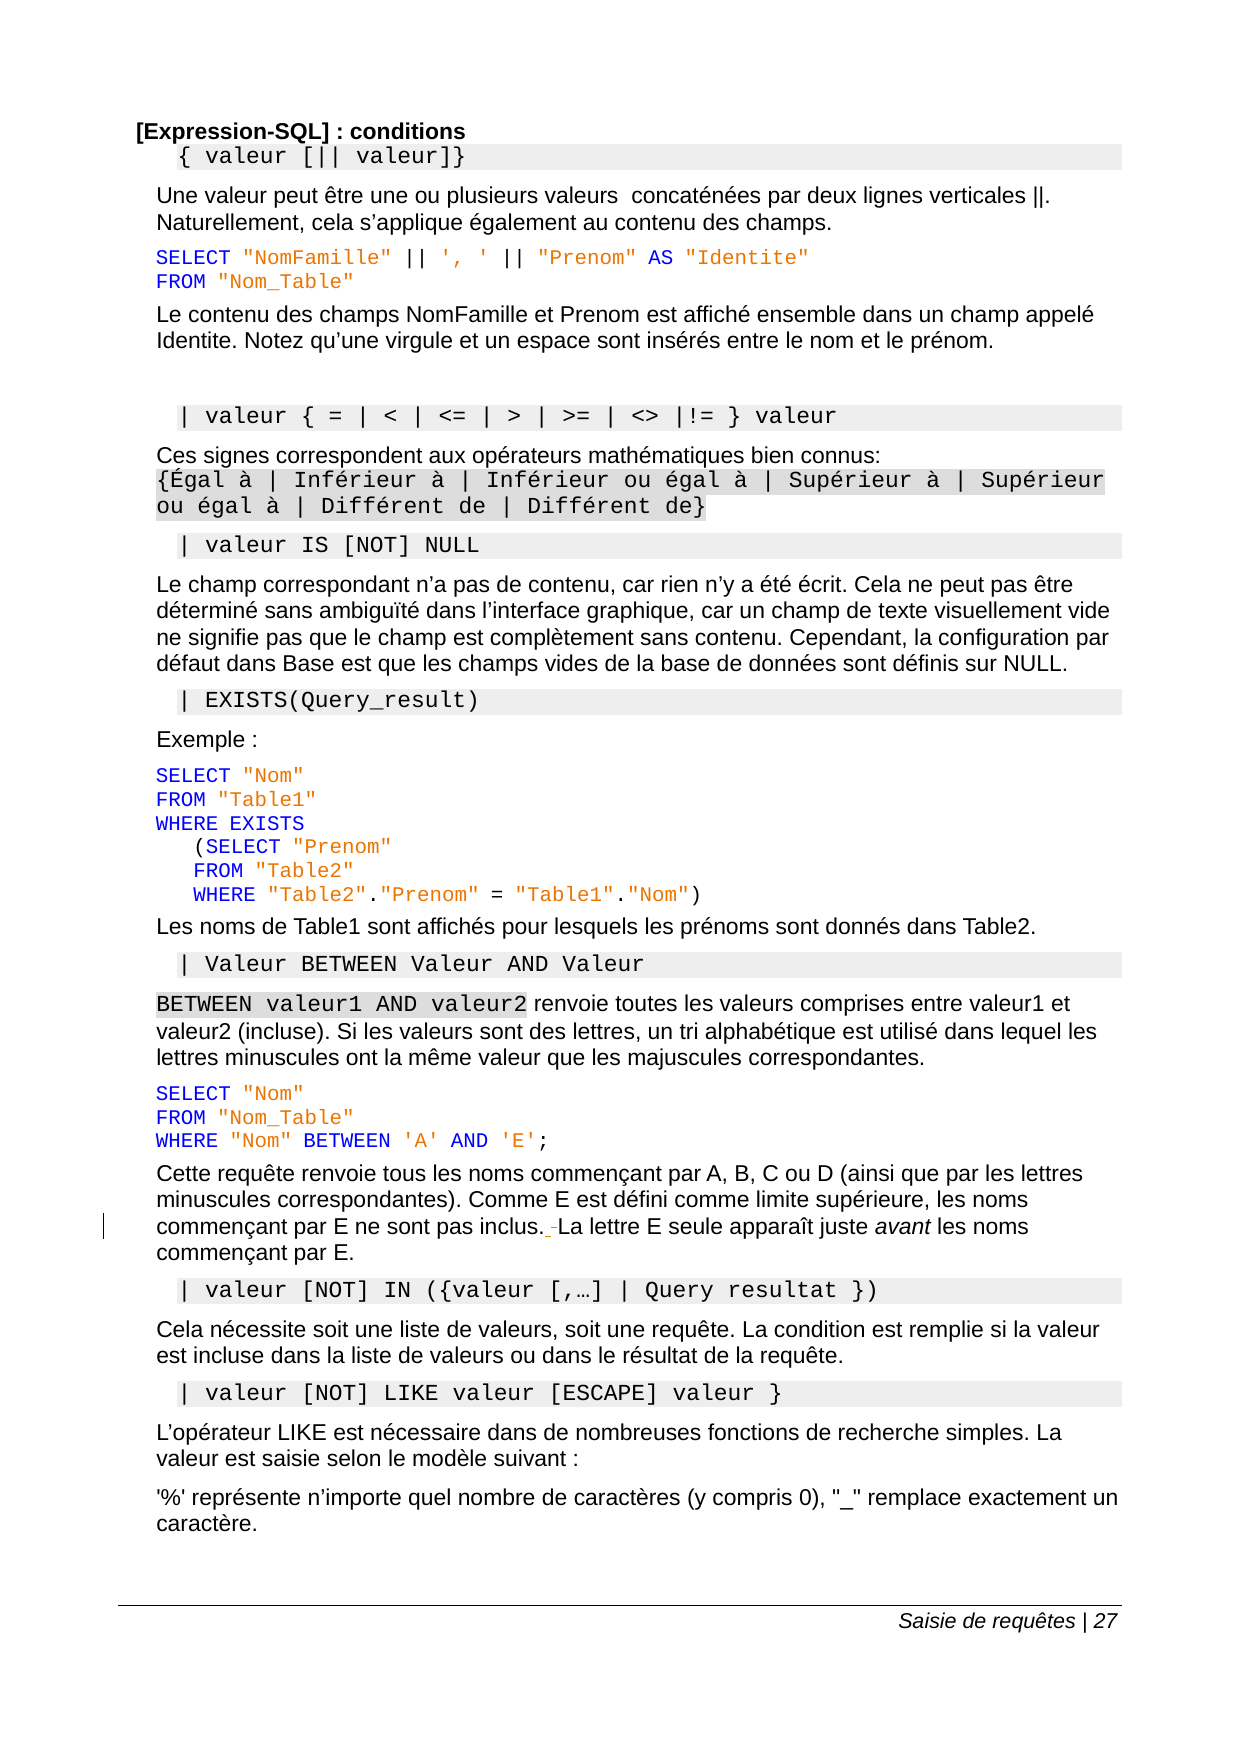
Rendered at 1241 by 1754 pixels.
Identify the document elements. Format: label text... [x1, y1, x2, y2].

text | valeur { = | < | <= | > | >= | <> |!= } valeur [177, 405, 1122, 431]
text Ces signes correspondent aux opérateurs mathématiques bien connus: {Égal à | Inférieur à | Inférieur ou égal à | Supérieur à | Supérieur ou égal à | Différent de | Différent de} [156, 442, 1122, 521]
text '%' représente n’importe quel nombre de caractères (y compris 0), "_" remplace exactement un caractère. [156, 1484, 1122, 1537]
text | EXISTS(Query_result) [177, 689, 1122, 715]
text [Expression-SQL] : conditions [136, 118, 1122, 144]
text { valeur [|| valeur]} [177, 144, 1122, 170]
text | valeur [NOT] LIKE valeur [ESCAPE] valeur } [177, 1381, 1122, 1407]
text Une valeur peut être une ou plusieurs valeurs concaténées par deux lignes verticales ||. Naturellement, cela s’applique également au contenu des champs. [156, 182, 1122, 235]
text Le contenu des champs NomFamille et Prenom est affiché ensemble dans un champ appelé Identite. Notez qu’une virgule et un espace sont insérés entre le nom et le prénom. [156, 301, 1122, 353]
text SELECT "Nom" FROM "Nom_Table" WHERE "Nom" BETWEEN 'A' AND 'E'; [156, 1083, 1122, 1154]
text SELECT "NomFamille" || ', ' || "Prenom" AS "Identite" FROM "Nom_Table" [156, 247, 1122, 295]
text BETWEEN valeur1 AND valeur2 renvoie toutes les valeurs comprises entre valeur1 et valeur2 (incluse). Si les valeurs sont des lettres, un tri alphabétique est utilisé dans lequel les lettres minuscules ont la même valeur que les majuscules correspondantes. [156, 990, 1122, 1071]
text SELECT "Nom" FROM "Table1" WHERE EXISTS (SELECT "Prenom" FROM "Table2" WHERE "Table2"."Prenom" = "Table1"."Nom") [156, 765, 1122, 907]
text Les noms de Table1 sont affichés pour lesquels les prénoms sont donnés dans Table2. [156, 913, 1122, 939]
text Le champ correspondant n’a pas de contenu, car rien n’y a été écrit. Cela ne peut pas être déterminé sans ambiguïté dans l’interface graphique, car un champ de texte visuellement vide ne signifie pas que le champ est complètement sans contenu. Cependant, la configuration par défaut dans Base est que les champs vides de la base de données sont définis sur NULL. [156, 571, 1122, 676]
text | Valeur BETWEEN Valeur AND Valeur [177, 952, 1122, 978]
text Cela nécessite soit une liste de valeurs, soit une requête. La condition est remplie si la valeur est incluse dans la liste de valeurs ou dans le résultat de la requête. [156, 1316, 1122, 1368]
text Exemple : [156, 726, 1122, 753]
text | valeur [NOT] IN ({valeur [,…] | Query resultat }) [177, 1278, 1122, 1304]
text L’opérateur LIKE est nécessaire dans de nombreuses fonctions de recherche simples. La valeur est saisie selon le modèle suivant : [156, 1419, 1122, 1471]
text | valeur IS [NOT] NULL [177, 533, 1122, 559]
text Cette requête renvoie tous les noms commençant par A, B, C ou D (ainsi que par les lettres minuscules correspondantes). Comme E est défini comme limite supérieure, les noms commençant par E ne sont pas inclus. La lettre E seule apparaît juste avant les noms commençant par E. [156, 1160, 1122, 1266]
